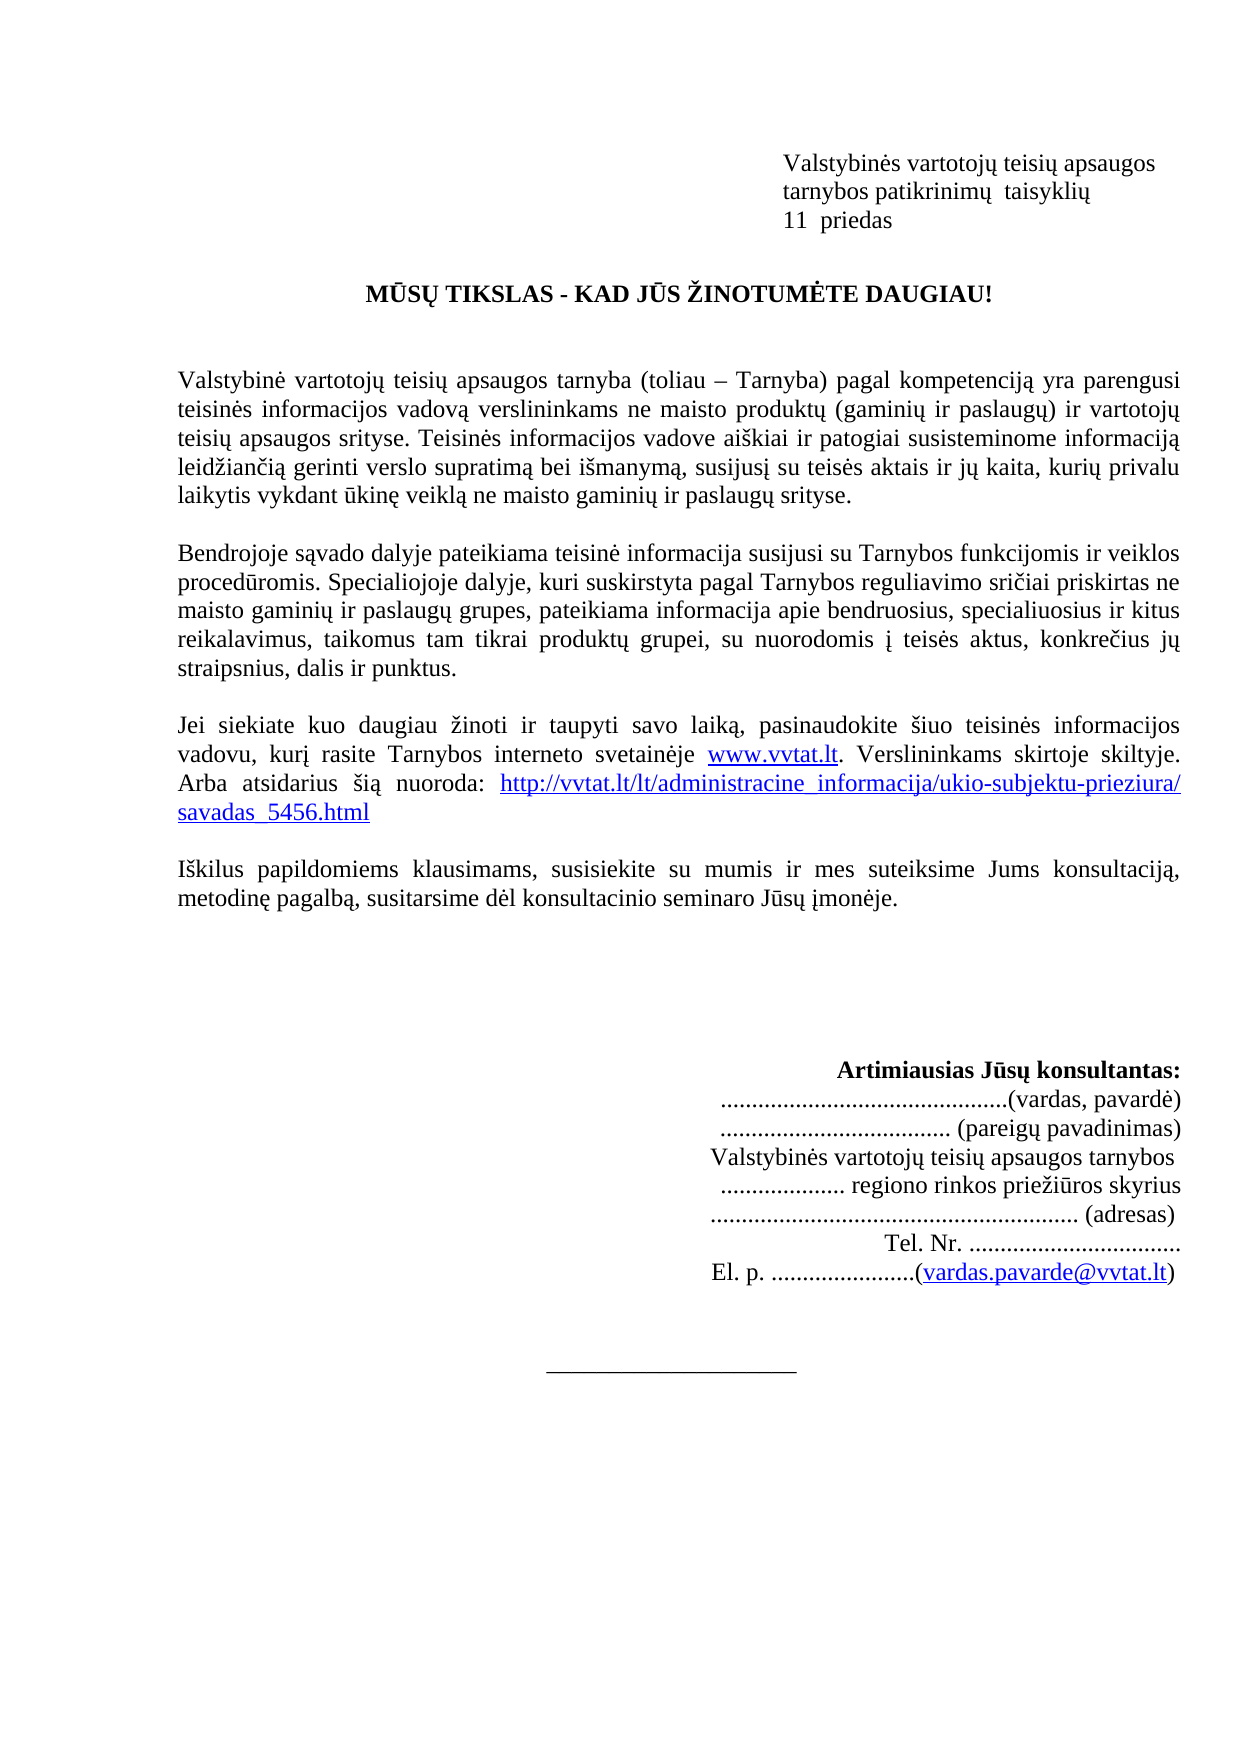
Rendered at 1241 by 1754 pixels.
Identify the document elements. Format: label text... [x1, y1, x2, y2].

text ........................................................... (adresas) [177, 1199, 1181, 1228]
text Valstybinės vartotojų teisių apsaugos [709, 148, 1181, 176]
text tarnybos patikrinimų taisyklių [709, 176, 1181, 205]
text El. p. .......................(vardas.pavarde@vvtat.lt) [177, 1257, 1181, 1286]
text ..................................... (pareigų pavadinimas) [177, 1113, 1181, 1142]
text Bendrojoje sąvado dalyje pateikiama teisinė informacija susijusi su Tarnybos funkcijomis ir veiklos procedūromis. Specialiojoje dalyje, kuri suskirstyta pagal Tarnybos reguliavimo sričiai priskirtas ne maisto gaminių ir paslaugų grupes, pateikiama informacija apie bendruosius, specialiuosius ir kitus reikalavimus, taikomus tam tikrai produktų grupei, su nuorodomis į teisės aktus, konkrečius jų straipsnius, dalis ir punktus. [177, 538, 1181, 682]
text MŪSŲ TIKSLAS - KAD JŪS ŽINOTUMĖTE DAUGIAU! [177, 279, 1181, 308]
text 11 priedas [709, 205, 1181, 234]
text .................... regiono rinkos priežiūros skyrius [177, 1171, 1181, 1199]
text ..............................................(vardas, pavardė) [177, 1084, 1181, 1113]
text Iškilus papildomiems klausimams, susisiekite su mumis ir mes suteiksime Jums konsultaciją, metodinę pagalbą, susitarsime dėl konsultacinio seminaro Jūsų įmonėje. [177, 854, 1181, 912]
text Tel. Nr. .................................. [177, 1228, 1181, 1257]
text Jei siekiate kuo daugiau žinoti ir taupyti savo laiką, pasinaudokite šiuo teisinės informacijos vadovu, kurį rasite Tarnybos interneto svetainėje www.vvtat.lt. Verslininkams skirtoje skiltyje. Arba atsidarius šią nuoroda: http://vvtat.lt/lt/administracine_informacija/ukio-subjektu-prieziura/savadas_5456.html [177, 711, 1181, 826]
text Artimiausias Jūsų konsultantas: [177, 1056, 1181, 1084]
text ____________________ [546, 1347, 1181, 1376]
text Valstybinė vartotojų teisių apsaugos tarnyba (toliau – Tarnyba) pagal kompetenciją yra parengusi teisinės informacijos vadovą verslininkams ne maisto produktų (gaminių ir paslaugų) ir vartotojų teisių apsaugos srityse. Teisinės informacijos vadove aiškiai ir patogiai susisteminome informaciją leidžiančią gerinti verslo supratimą bei išmanymą, susijusį su teisės aktais ir jų kaita, kurių privalu laikytis vykdant ūkinę veiklą ne maisto gaminių ir paslaugų srityse. [177, 366, 1181, 509]
text Valstybinės vartotojų teisių apsaugos tarnybos [177, 1142, 1181, 1171]
